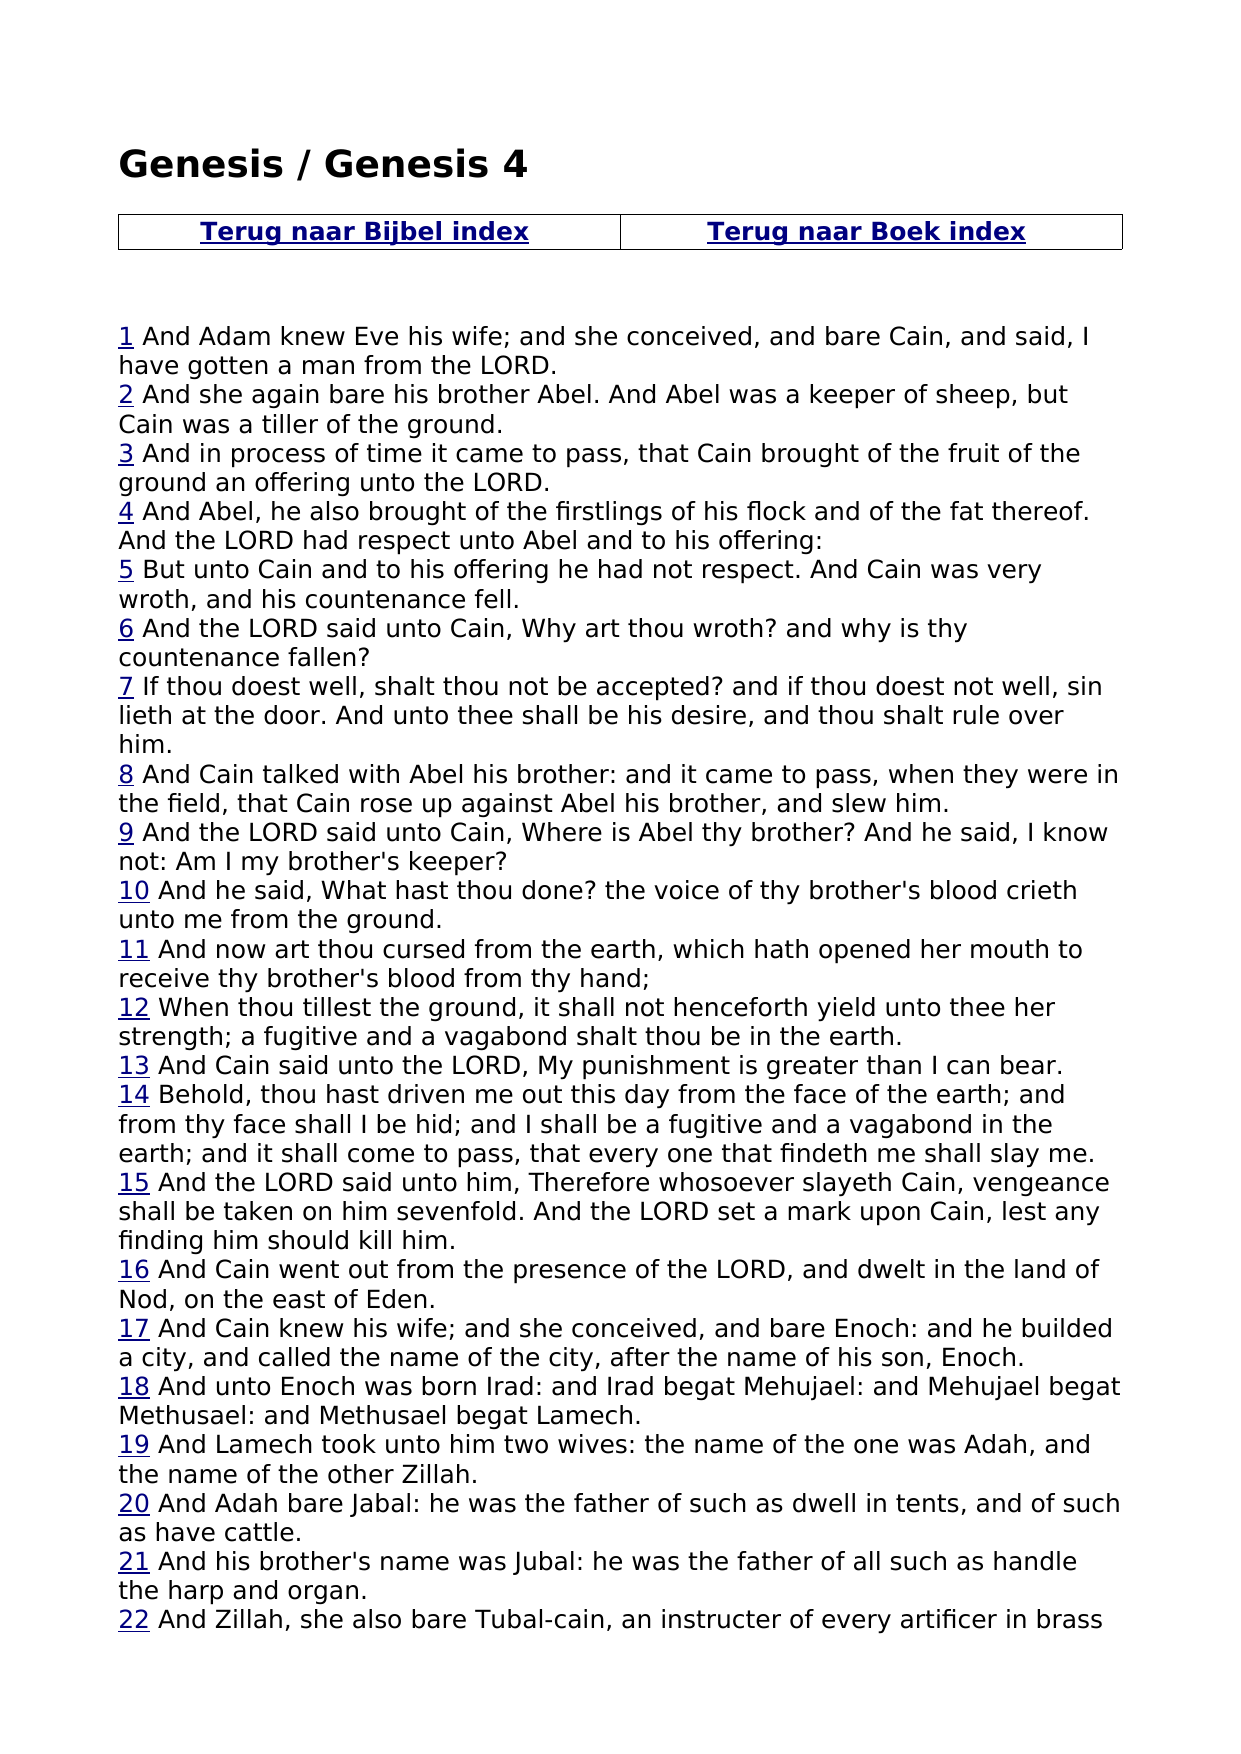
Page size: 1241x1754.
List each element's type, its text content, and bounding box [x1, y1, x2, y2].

table_header Terug naar Boek index [621, 215, 1122, 249]
text 1 And Adam knew Eve his wife; and she conceived, and bare Cain, and said, I have gotten a man from the LORD. 2 And she again bare his brother Abel. And Abel was a keeper of sheep, but Cain was a tiller of the ground. 3 And in process of time it came to pass, that Cain brought of the fruit of the ground an offering unto the LORD. 4 And Abel, he also brought of the firstlings of his flock and of the fat thereof. And the LORD had respect unto Abel and to his offering: 5 But unto Cain and to his offering he had not respect. And Cain was very wroth, and his countenance fell. 6 And the LORD said unto Cain, Why art thou wroth? and why is thy countenance fallen? 7 If thou doest well, shalt thou not be accepted? and if thou doest not well, sin lieth at the door. And unto thee shall be his desire, and thou shalt rule over him. 8 And Cain talked with Abel his brother: and it came to pass, when they were in the field, that Cain rose up against Abel his brother, and slew him. 9 And the LORD said unto Cain, Where is Abel thy brother? And he said, I know not: Am I my brother's keeper? 10 And he said, What hast thou done? the voice of thy brother's blood crieth unto me from the ground. 11 And now art thou cursed from the earth, which hath opened her mouth to receive thy brother's blood from thy hand; 12 When thou tillest the ground, it shall not henceforth yield unto thee her strength; a fugitive and a vagabond shalt thou be in the earth. 13 And Cain said unto the LORD, My punishment is greater than I can bear. 14 Behold, thou hast driven me out this day from the face of the earth; and from thy face shall I be hid; and I shall be a fugitive and a vagabond in the earth; and it shall come to pass, that every one that findeth me shall slay me. 15 And the LORD said unto him, Therefore whosoever slayeth Cain, vengeance shall be taken on him sevenfold. And the LORD set a mark upon Cain, lest any finding him should kill him. 16 And Cain went out from the presence of the LORD, and dwelt in the land of Nod, on the east of Eden. 17 And Cain knew his wife; and she conceived, and bare Enoch: and he builded a city, and called the name of the city, after the name of his son, Enoch. 18 And unto Enoch was born Irad: and Irad begat Mehujael: and Mehujael begat Methusael: and Methusael begat Lamech. 19 And Lamech took unto him two wives: the name of the one was Adah, and the name of the other Zillah. 20 And Adah bare Jabal: he was the father of such as dwell in tents, and of such as have cattle. 21 And his brother's name was Jubal: he was the father of all such as handle the harp and organ. 22 And Zillah, she also bare Tubal-cain, an instructer of every artificer in brass [118, 264, 1122, 1635]
table_header Terug naar Bijbel index [119, 215, 620, 249]
subtitle Genesis / Genesis 4 [118, 143, 1122, 187]
